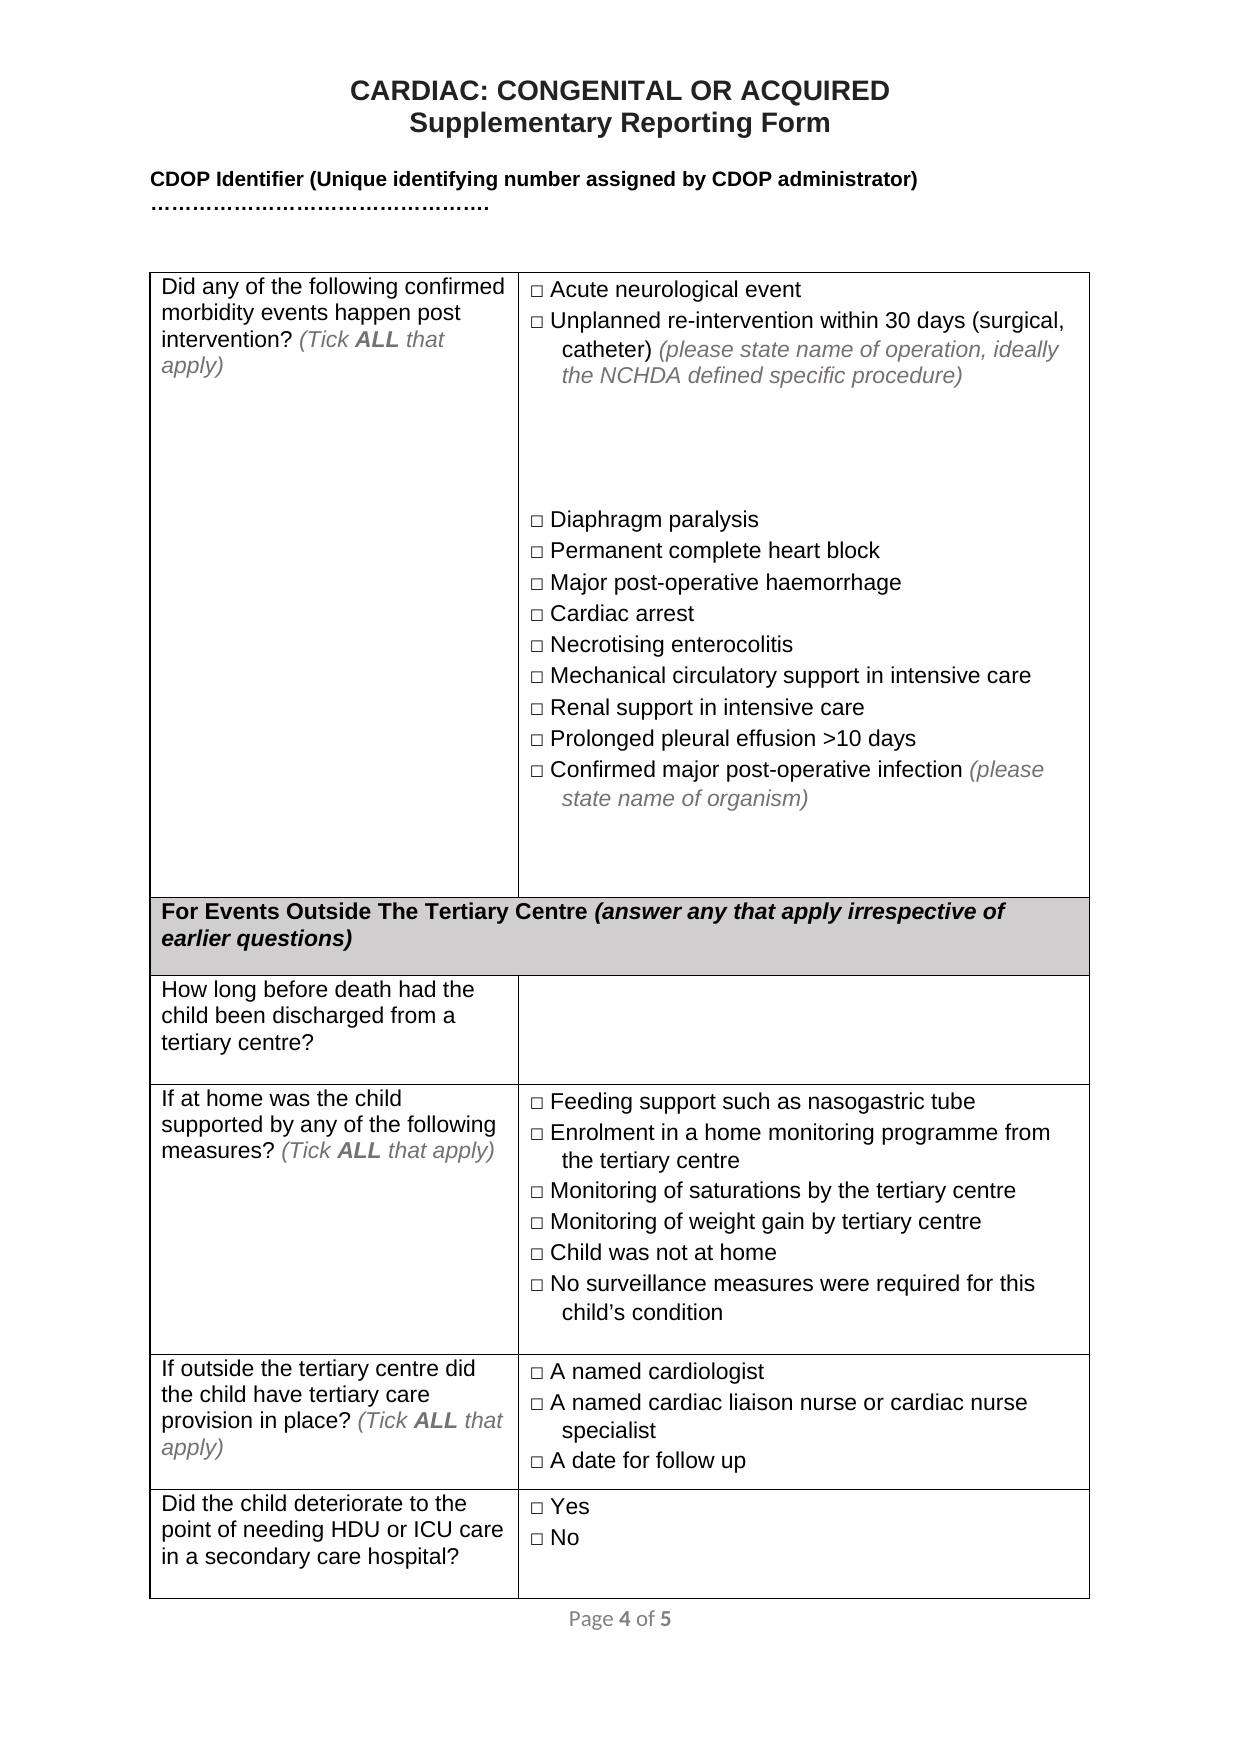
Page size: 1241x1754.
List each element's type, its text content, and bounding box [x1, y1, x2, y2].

table_cell How long before death had the child been discharged from a tertiary centre? [151, 976, 518, 1084]
table_cell If at home was the child supported by any of the following measures? (Tick ALL that apply) [151, 1085, 518, 1354]
table_cell ☐ A named cardiologist ☐ A named cardiac liaison nurse or cardiac nurse specialist ☐ A date for follow up [519, 1355, 1089, 1489]
table_header Did any of the following confirmed morbidity events happen post intervention? (Tick ALL that apply) [151, 273, 518, 897]
table_cell For Events Outside The Tertiary Centre (answer any that apply irrespective of earlier questions) [151, 898, 1089, 975]
table_cell ☐ Feeding support such as nasogastric tube ☐ Enrolment in a home monitoring programme from the tertiary centre ☐ Monitoring of saturations by the tertiary centre ☐ Monitoring of weight gain by tertiary centre ☐ Child was not at home ☐ No surveillance measures were required for this child’s condition [519, 1085, 1089, 1354]
table_cell ☐ Yes ☐ No [519, 1490, 1089, 1598]
table_cell If outside the tertiary centre did the child have tertiary care provision in place? (Tick ALL that apply) [151, 1355, 518, 1489]
table_cell [519, 976, 1089, 1084]
table_cell Did the child deteriorate to the point of needing HDU or ICU care in a secondary care hospital? [151, 1490, 518, 1598]
table_header ☐ Acute neurological event ☐ Unplanned re-intervention within 30 days (surgical, catheter) (please state name of operation, ideally the NCHDA defined specific procedure) ☐ Diaphragm paralysis ☐ Permanent complete heart block ☐ Major post-operative haemorrhage ☐ Cardiac arrest ☐ Necrotising enterocolitis ☐ Mechanical circulatory support in intensive care ☐ Renal support in intensive care ☐ Prolonged pleural effusion >10 days ☐ Confirmed major post-operative infection (please state name of organism) [519, 273, 1089, 897]
